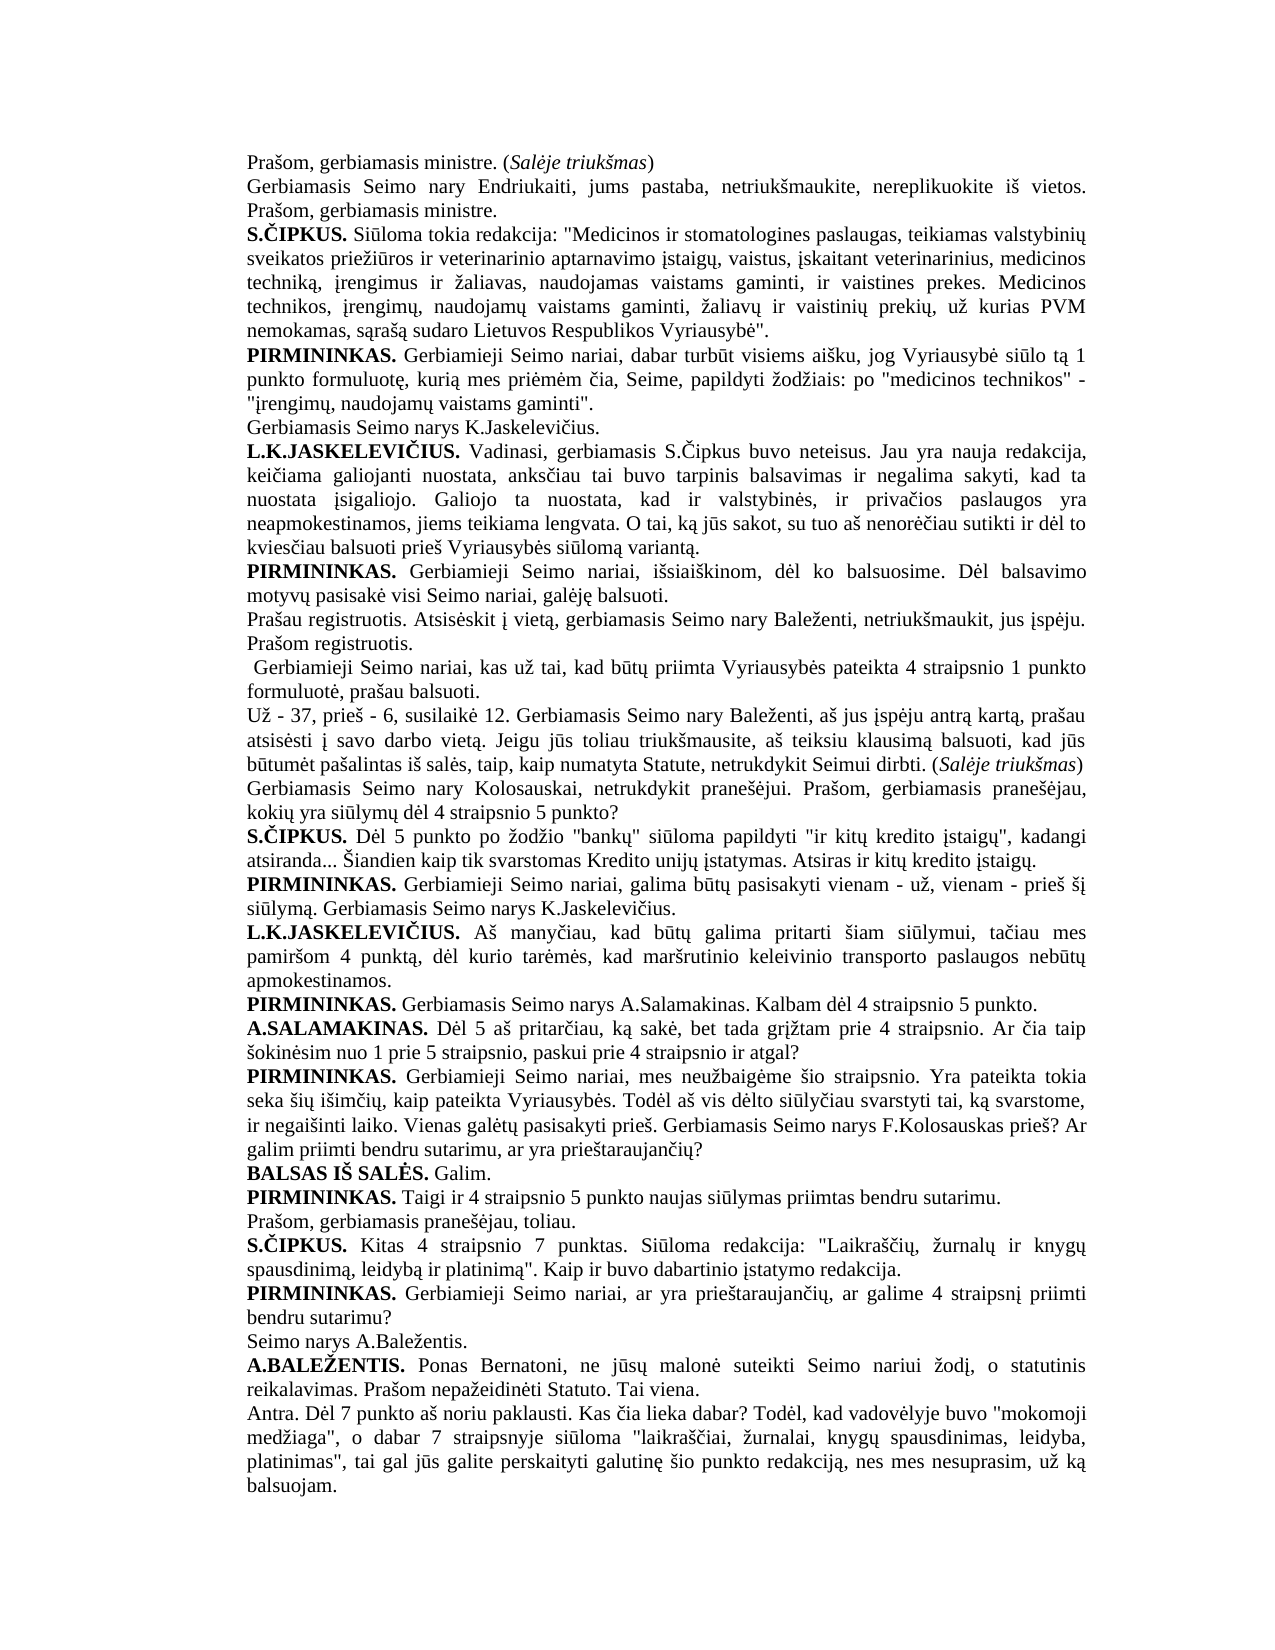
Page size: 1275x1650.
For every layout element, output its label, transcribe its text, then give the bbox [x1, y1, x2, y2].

text Už - 37, prieš - 6, susilaikė 12. Gerbiamasis Seimo nary Baleženti, aš jus įspėju antrą kartą, prašau atsisėsti į savo darbo vietą. Jeigu jūs toliau triukšmausite, aš teiksiu klausimą balsuoti, kad jūs būtumėt pašalintas iš salės, taip, kaip numatyta Statute, netrukdykit Seimui dirbti. (Salėje triukšmas) [247, 703, 1087, 776]
text PIRMININKAS. Gerbiamieji Seimo nariai, išsiaiškinom, dėl ko balsuosime. Dėl balsavimo motyvų pasisakė visi Seimo nariai, galėję balsuoti. [247, 559, 1087, 607]
text S.ČIPKUS. Kitas 4 straipsnio 7 punktas. Siūloma redakcija: "Laikraščių, žurnalų ir knygų spausdinimą, leidybą ir platinimą". Kaip ir buvo dabartinio įstatymo redakcija. [247, 1233, 1087, 1281]
text Prašom, gerbiamasis pranešėjau, toliau. [247, 1209, 1087, 1233]
text S.ČIPKUS. Siūloma tokia redakcija: "Medicinos ir stomatologines paslaugas, teikiamas valstybinių sveikatos priežiūros ir veterinarinio aptarnavimo įstaigų, vaistus, įskaitant veterinarinius, medicinos techniką, įrengimus ir žaliavas, naudojamas vaistams gaminti, ir vaistines prekes. Medicinos technikos, įrengimų, naudojamų vaistams gaminti, žaliavų ir vaistinių prekių, už kurias PVM nemokamas, sąrašą sudaro Lietuvos Respublikos Vyriausybė". [247, 222, 1087, 342]
text PIRMININKAS. Gerbiamieji Seimo nariai, mes neužbaigėme šio straipsnio. Yra pateikta tokia seka šių išimčių, kaip pateikta Vyriausybės. Todėl aš vis dėlto siūlyčiau svarstyti tai, ką svarstome, ir negaišinti laiko. Vienas galėtų pasisakyti prieš. Gerbiamasis Seimo narys F.Kolosauskas prieš? Ar galim priimti bendru sutarimu, ar yra prieštaraujančių? [247, 1064, 1087, 1161]
text Gerbiamasis Seimo nary Kolosauskai, netrukdykit pranešėjui. Prašom, gerbiamasis pranešėjau, kokių yra siūlymų dėl 4 straipsnio 5 punkto? [247, 776, 1087, 824]
text PIRMININKAS. Gerbiamasis Seimo narys A.Salamakinas. Kalbam dėl 4 straipsnio 5 punkto. [247, 992, 1087, 1016]
text S.ČIPKUS. Dėl 5 punkto po žodžio "bankų" siūloma papildyti "ir kitų kredito įstaigų", kadangi atsiranda... Šiandien kaip tik svarstomas Kredito unijų įstatymas. Atsiras ir kitų kredito įstaigų. [247, 824, 1087, 872]
text A.SALAMAKINAS. Dėl 5 aš pritarčiau, ką sakė, bet tada grįžtam prie 4 straipsnio. Ar čia taip šokinėsim nuo 1 prie 5 straipsnio, paskui prie 4 straipsnio ir atgal? [247, 1016, 1087, 1064]
text A.BALEŽENTIS. Ponas Bernatoni, ne jūsų malonė suteikti Seimo nariui žodį, o statutinis reikalavimas. Prašom nepažeidinėti Statuto. Tai viena. [247, 1353, 1087, 1401]
text Prašom, gerbiamasis ministre. (Salėje triukšmas) [247, 150, 1087, 174]
text Gerbiamieji Seimo nariai, kas už tai, kad būtų priimta Vyriausybės pateikta 4 straipsnio 1 punkto formuluotė, prašau balsuoti. [247, 655, 1087, 703]
text L.K.JASKELEVIČIUS. Vadinasi, gerbiamasis S.Čipkus buvo neteisus. Jau yra nauja redakcija, keičiama galiojanti nuostata, anksčiau tai buvo tarpinis balsavimas ir negalima sakyti, kad ta nuostata įsigaliojo. Galiojo ta nuostata, kad ir valstybinės, ir privačios paslaugos yra neapmokestinamos, jiems teikiama lengvata. O tai, ką jūs sakot, su tuo aš nenorėčiau sutikti ir dėl to kviesčiau balsuoti prieš Vyriausybės siūlomą variantą. [247, 439, 1087, 559]
text PIRMININKAS. Gerbiamieji Seimo nariai, galima būtų pasisakyti vienam - už, vienam - prieš šį siūlymą. Gerbiamasis Seimo narys K.Jaskelevičius. [247, 872, 1087, 920]
text Gerbiamasis Seimo nary Endriukaiti, jums pastaba, netriukšmaukite, nereplikuokite iš vietos. Prašom, gerbiamasis ministre. [247, 174, 1087, 222]
text BALSAS IŠ SALĖS. Galim. [247, 1161, 1087, 1185]
text L.K.JASKELEVIČIUS. Aš manyčiau, kad būtų galima pritarti šiam siūlymui, tačiau mes pamiršom 4 punktą, dėl kurio tarėmės, kad maršrutinio keleivinio transporto paslaugos nebūtų apmokestinamos. [247, 920, 1087, 992]
text Antra. Dėl 7 punkto aš noriu paklausti. Kas čia lieka dabar? Todėl, kad vadovėlyje buvo "mokomoji medžiaga", o dabar 7 straipsnyje siūloma "laikraščiai, žurnalai, knygų spausdinimas, leidyba, platinimas", tai gal jūs galite perskaityti galutinę šio punkto redakciją, nes mes nesuprasim, už ką balsuojam. [247, 1401, 1087, 1497]
text PIRMININKAS. Gerbiamieji Seimo nariai, dabar turbūt visiems aišku, jog Vyriausybė siūlo tą 1 punkto formuluotę, kurią mes priėmėm čia, Seime, papildyti žodžiais: po "medicinos technikos" - "įrengimų, naudojamų vaistams gaminti". [247, 342, 1087, 415]
text Gerbiamasis Seimo narys K.Jaskelevičius. [247, 415, 1087, 439]
text Prašau registruotis. Atsisėskit į vietą, gerbiamasis Seimo nary Baleženti, netriukšmaukit, jus įspėju. Prašom registruotis. [247, 607, 1087, 655]
text PIRMININKAS. Gerbiamieji Seimo nariai, ar yra prieštaraujančių, ar galime 4 straipsnį priimti bendru sutarimu? [247, 1281, 1087, 1329]
text PIRMININKAS. Taigi ir 4 straipsnio 5 punkto naujas siūlymas priimtas bendru sutarimu. [247, 1185, 1087, 1209]
text Seimo narys A.Baležentis. [247, 1329, 1087, 1353]
